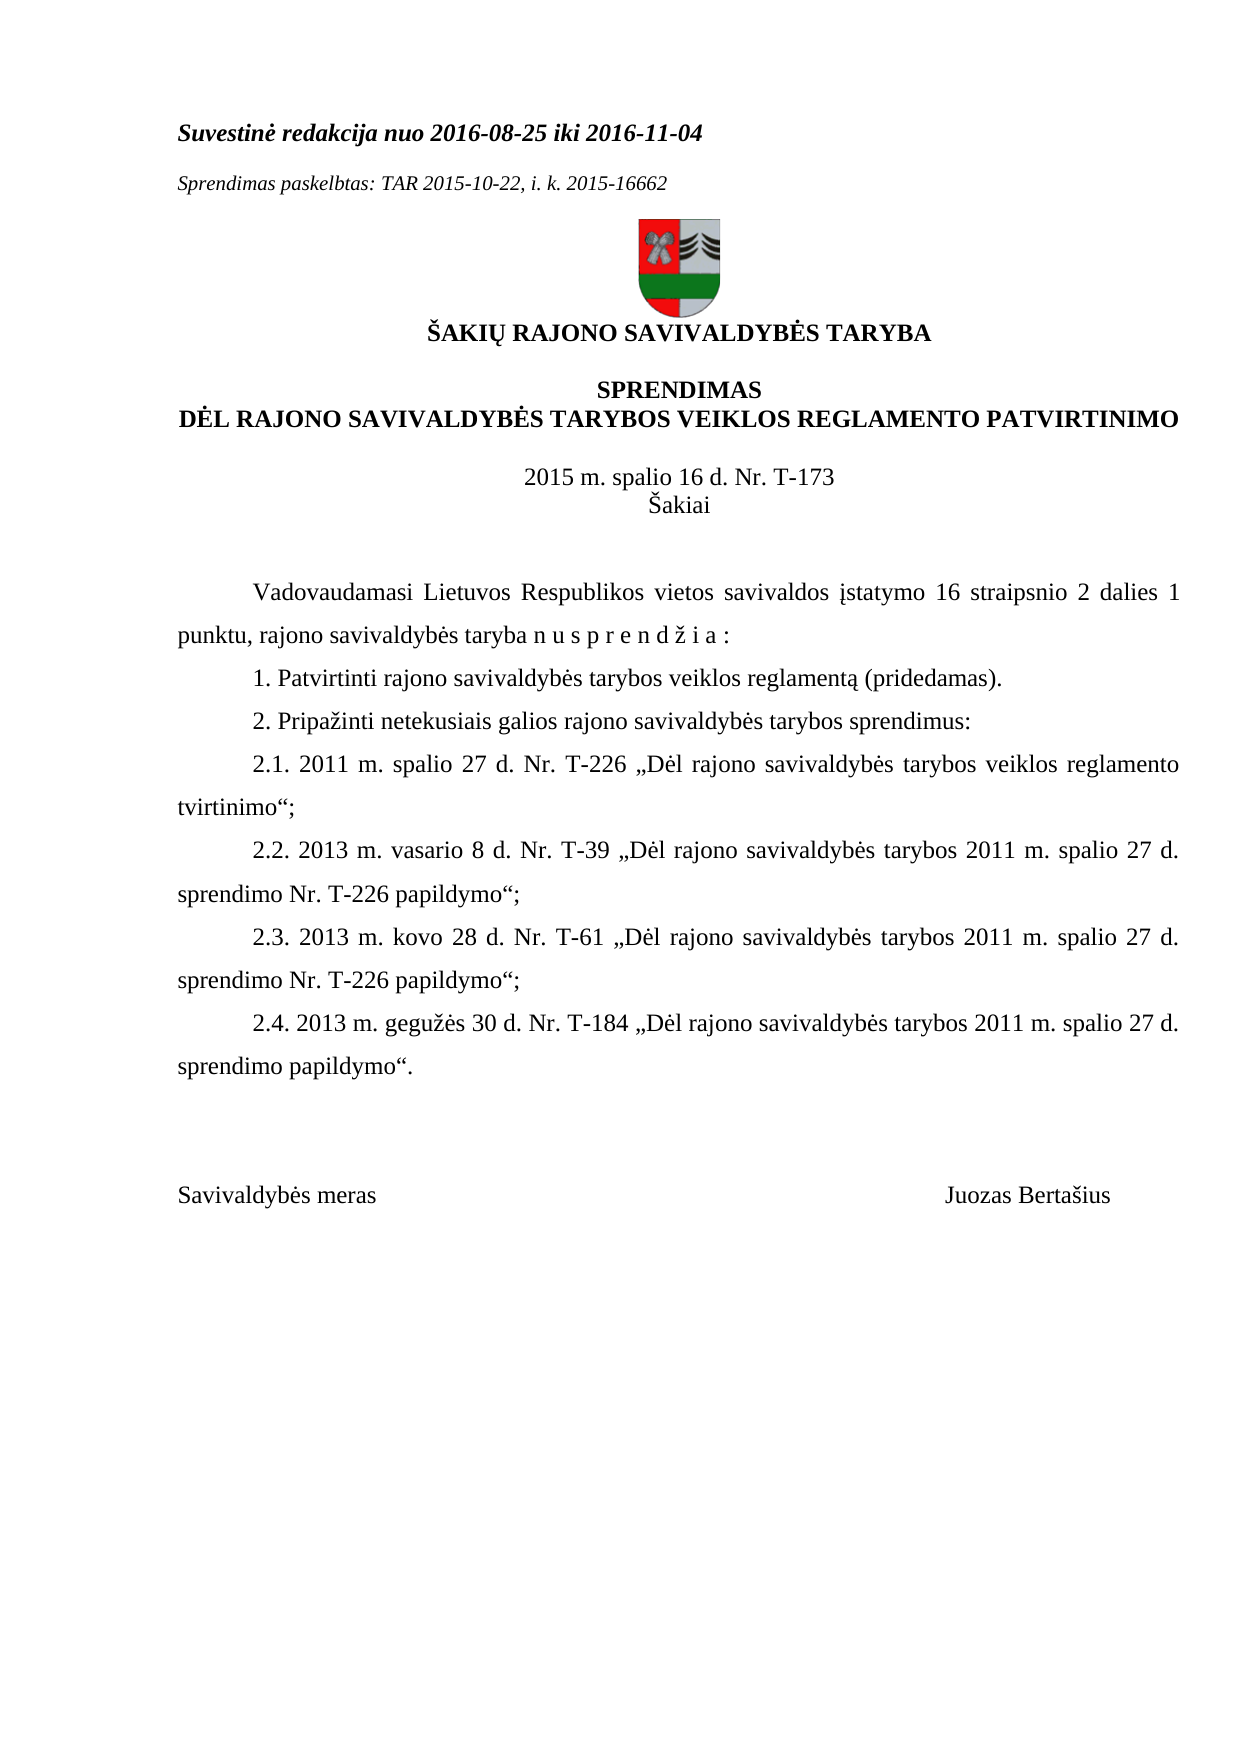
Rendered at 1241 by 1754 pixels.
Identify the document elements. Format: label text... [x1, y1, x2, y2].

text Vadovaudamasi Lietuvos Respublikos vietos savivaldos įstatymo 16 straipsnio 2 dalies 1 punktu, rajono savivaldybės taryba nusprendžia: [177, 577, 1181, 649]
text DĖL RAJONO SAVIVALDYBĖS TARYBOS VEIKLOS REGLAMENTO PATVIRTINIMO [177, 404, 1181, 433]
text 2.3. 2013 m. kovo 28 d. Nr. T-61 „Dėl rajono savivaldybės tarybos 2011 m. spalio 27 d. sprendimo Nr. T-226 papildymo“; [177, 922, 1181, 994]
text 2. Pripažinti netekusiais galios rajono savivaldybės tarybos sprendimus: [177, 706, 1181, 735]
text Šakiai [177, 491, 1181, 519]
text 2.2. 2013 m. vasario 8 d. Nr. T-39 „Dėl rajono savivaldybės tarybos 2011 m. spalio 27 d. sprendimo Nr. T-226 papildymo“; [177, 836, 1181, 907]
text Savivaldybės meras Juozas Bertašius [177, 1181, 1181, 1209]
text ŠAKIŲ RAJONO SAVIVALDYBĖS TARYBA [177, 318, 1181, 347]
text 2.1. 2011 m. spalio 27 d. Nr. T-226 „Dėl rajono savivaldybės tarybos veiklos reglamento tvirtinimo“; [177, 749, 1181, 821]
text SPRENDIMAS [177, 376, 1181, 404]
text Sprendimas paskelbtas: TAR 2015-10-22, i. k. 2015-16662 [177, 171, 1181, 195]
text 2015 m. spalio 16 d. Nr. T-173 [177, 462, 1181, 491]
text 1. Patvirtinti rajono savivaldybės tarybos veiklos reglamentą (pridedamas). [177, 663, 1181, 692]
text Suvestinė redakcija nuo 2016-08-25 iki 2016-11-04 [177, 118, 1181, 147]
text 2.4. 2013 m. gegužės 30 d. Nr. T-184 „Dėl rajono savivaldybės tarybos 2011 m. spalio 27 d. sprendimo papildymo“. [177, 1008, 1181, 1080]
